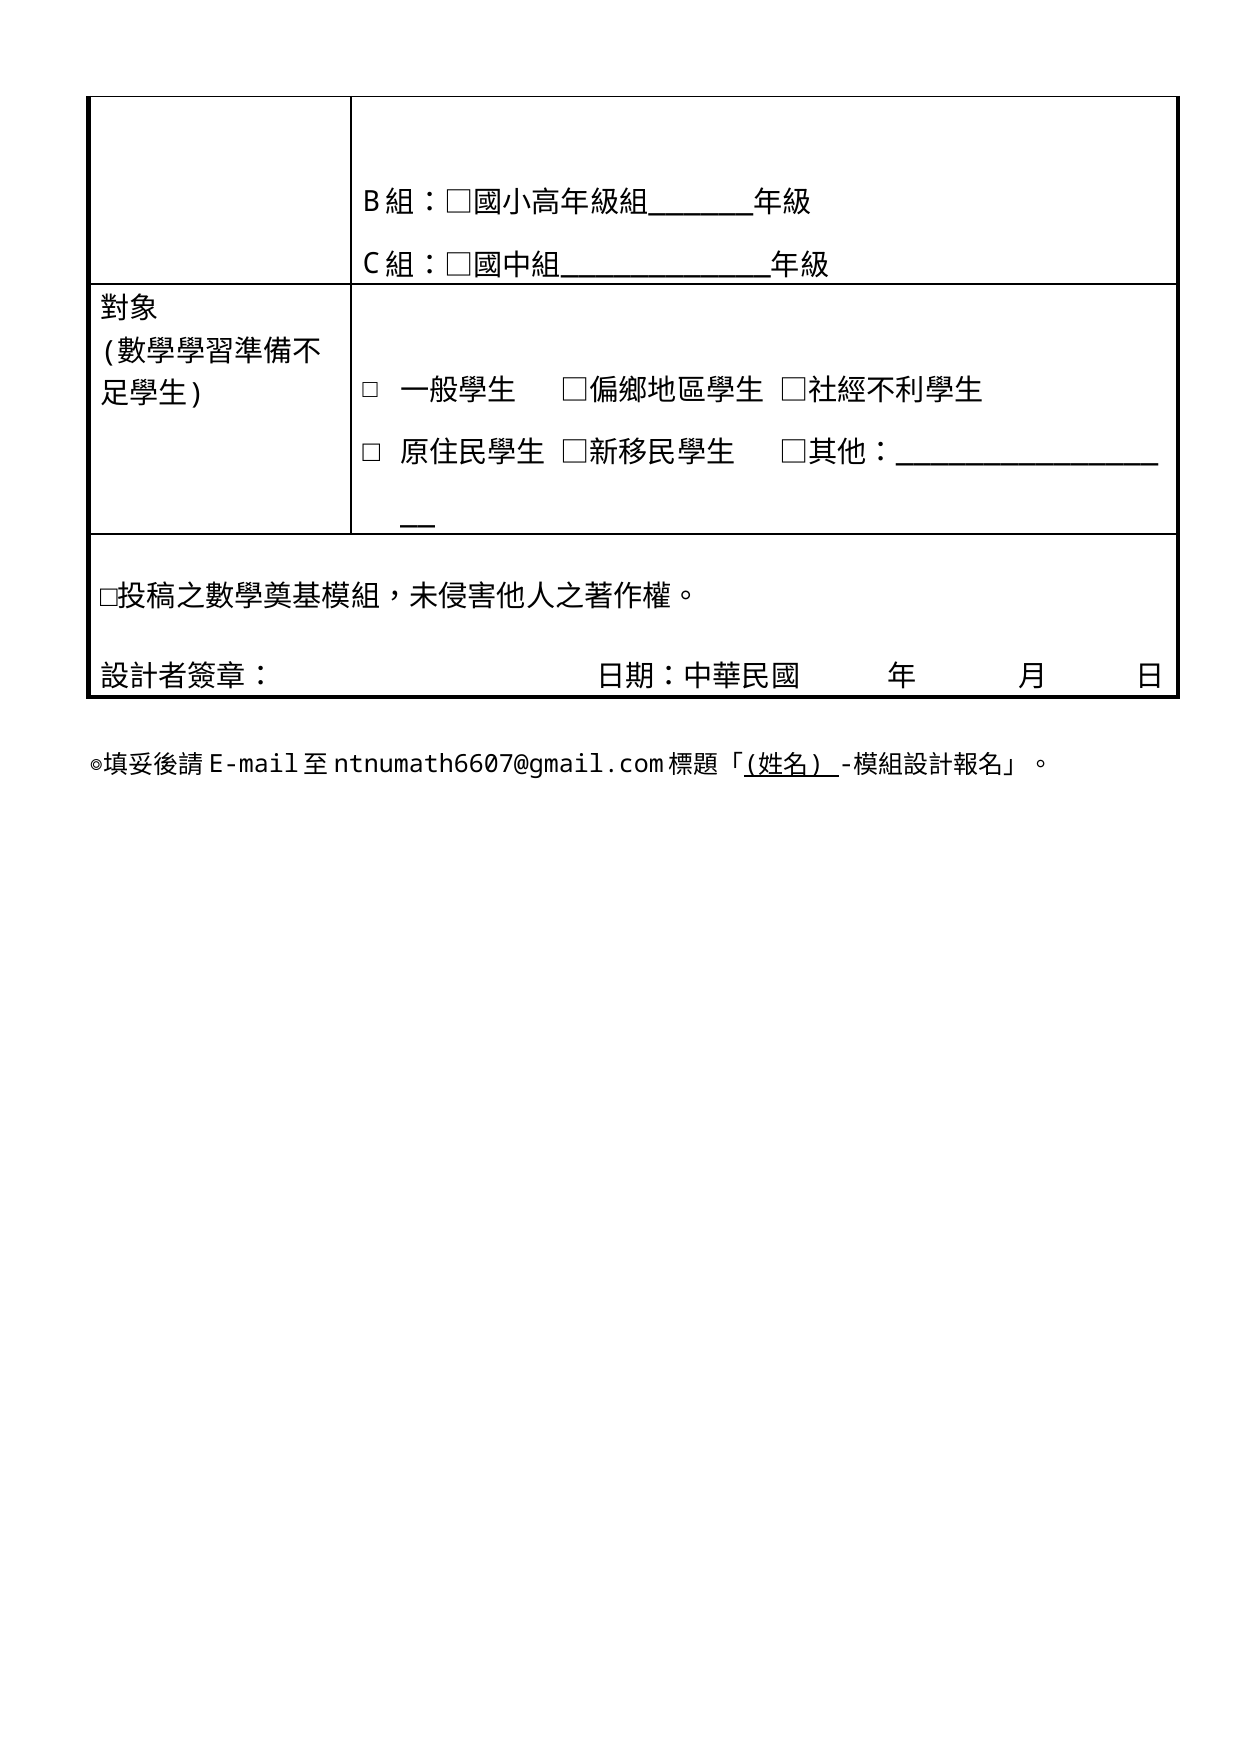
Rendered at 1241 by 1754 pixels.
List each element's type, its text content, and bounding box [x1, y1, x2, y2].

table_cell B組：□國小高年級組______年級 C組：□國中組____________年級 [352, 97, 1176, 283]
table_cell 一般學生 □偏鄉地區學生 □社經不利學生 原住民學生 □新移民學生 □其他：_________________ [352, 285, 1176, 533]
text ◎填妥後請E-mail至ntnumath6607@gmail.com標題「(姓名) -模組設計報名」。 [89, 721, 1152, 783]
table_cell [91, 97, 350, 283]
table_cell □投稿之數學奠基模組，未侵害他人之著作權。 設計者簽章： 日期：中華民國 年 月 日 [91, 535, 1176, 694]
table_cell 對象 (數學學習準備不足學生) [91, 285, 350, 533]
